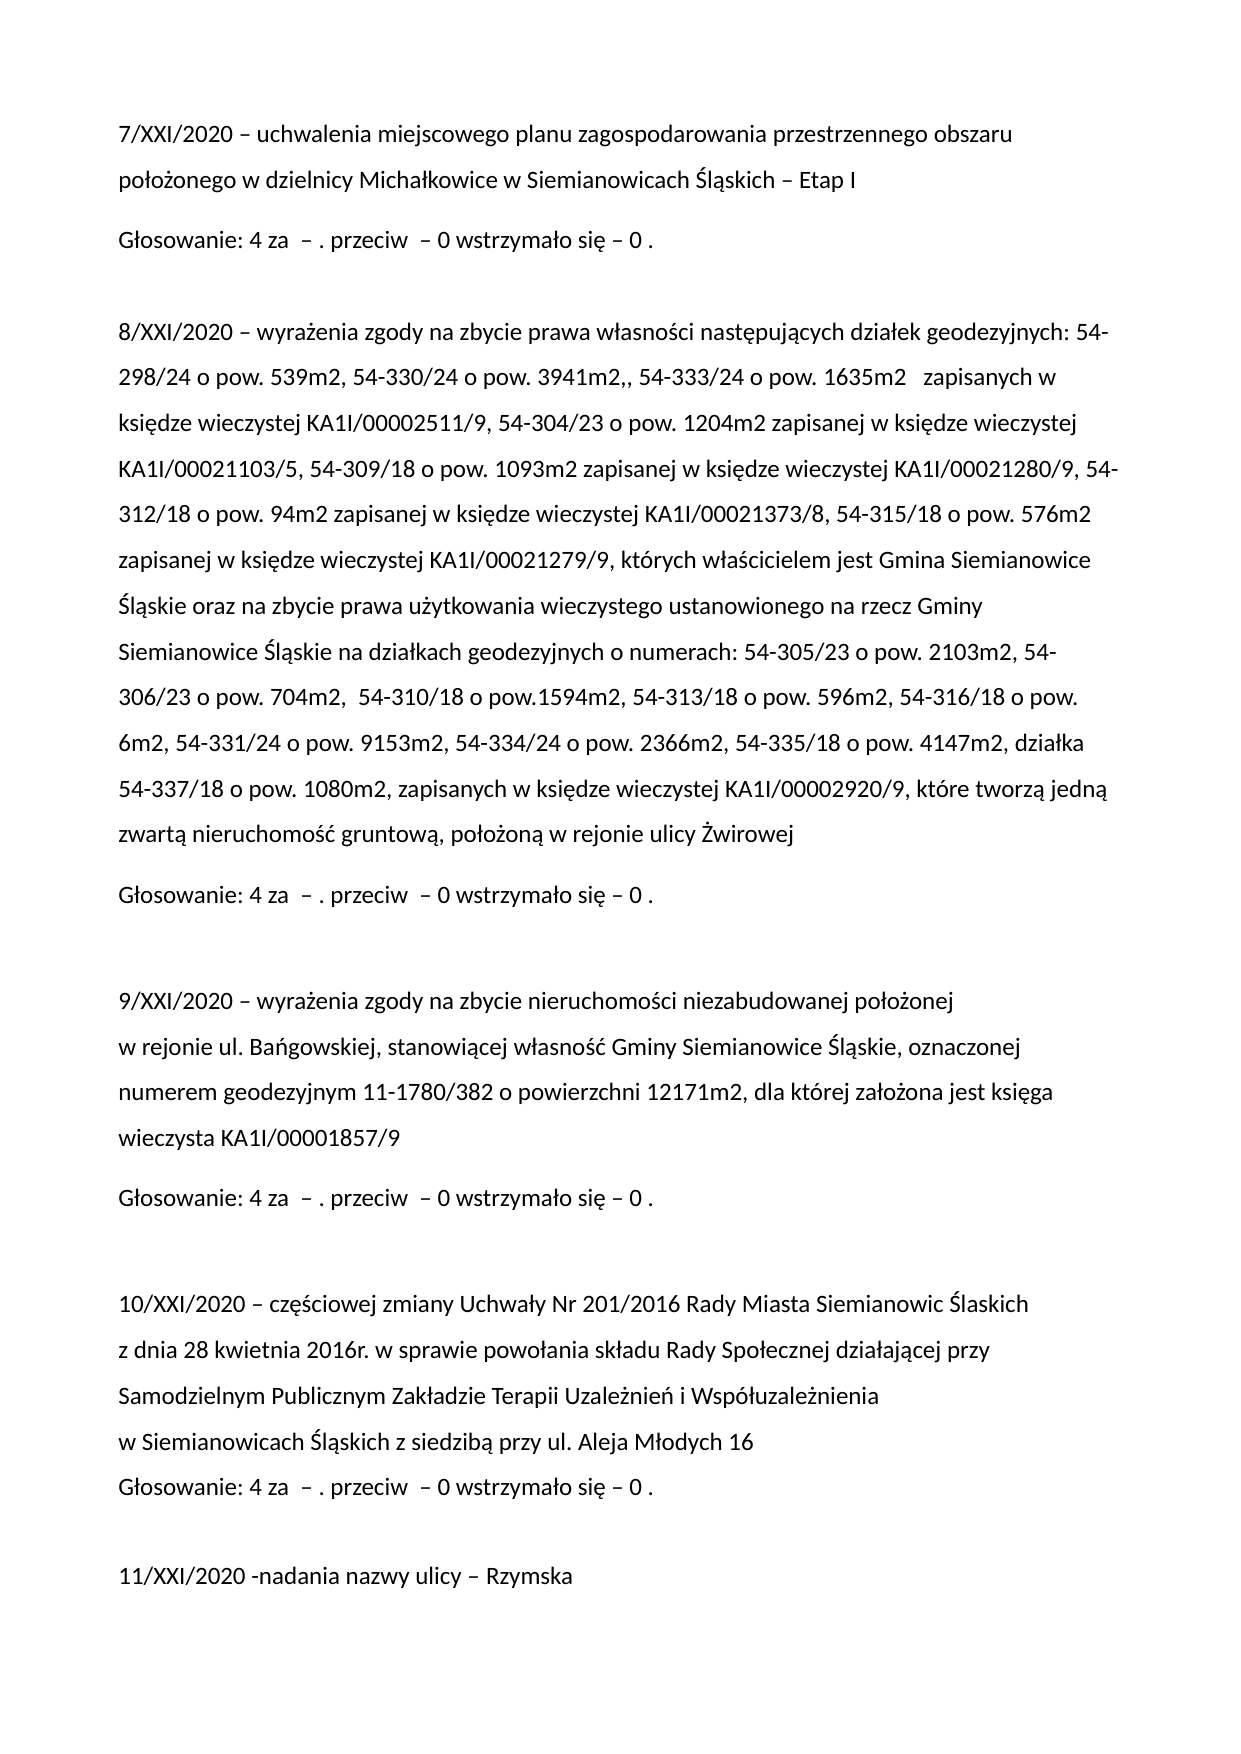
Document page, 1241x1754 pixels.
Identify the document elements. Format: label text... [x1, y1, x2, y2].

text 8/XXI/2020 – wyrażenia zgody na zbycie prawa własności następujących działek geodezyjnych: 54-298/24 o pow. 539m2, 54-330/24 o pow. 3941m2,, 54-333/24 o pow. 1635m2 zapisanych w księdze wieczystej KA1I/00002511/9, 54-304/23 o pow. 1204m2 zapisanej w księdze wieczystej KA1I/00021103/5, 54-309/18 o pow. 1093m2 zapisanej w księdze wieczystej KA1I/00021280/9, 54-312/18 o pow. 94m2 zapisanej w księdze wieczystej KA1I/00021373/8, 54-315/18 o pow. 576m2 zapisanej w księdze wieczystej KA1I/00021279/9, których właścicielem jest Gmina Siemianowice Śląskie oraz na zbycie prawa użytkowania wieczystego ustanowionego na rzecz Gminy Siemianowice Śląskie na działkach geodezyjnych o numerach: 54-305/23 o pow. 2103m2, 54-306/23 o pow. 704m2, 54-310/18 o pow.1594m2, 54-313/18 o pow. 596m2, 54-316/18 o pow. 6m2, 54-331/24 o pow. 9153m2, 54-334/24 o pow. 2366m2, 54-335/18 o pow. 4147m2, działka 54-337/18 o pow. 1080m2, zapisanych w księdze wieczystej KA1I/00002920/9, które tworzą jedną zwartą nieruchomość gruntową, położoną w rejonie ulicy Żwirowej [118, 316, 1122, 849]
text Głosowanie: 4 za – . przeciw – 0 wstrzymało się – 0 . [118, 1471, 1122, 1502]
text Głosowanie: 4 za – . przeciw – 0 wstrzymało się – 0 . [118, 879, 1122, 909]
text 11/XXI/2020 -nadania nazwy ulicy – Rzymska [118, 1560, 1122, 1591]
text 7/XXI/2020 – uchwalenia miejscowego planu zagospodarowania przestrzennego obszaru położonego w dzielnicy Michałkowice w Siemianowicach Śląskich – Etap I [118, 118, 1122, 194]
text Głosowanie: 4 za – . przeciw – 0 wstrzymało się – 0 . [118, 1182, 1122, 1213]
text 10/XXI/2020 – częściowej zmiany Uchwały Nr 201/2016 Rady Miasta Siemianowic Ślaskich z dnia 28 kwietnia 2016r. w sprawie powołania składu Rady Społecznej działającej przy Samodzielnym Publicznym Zakładzie Terapii Uzależnień i Współuzależnienia w Siemianowicach Śląskich z siedzibą przy ul. Aleja Młodych 16 [118, 1288, 1122, 1456]
text Głosowanie: 4 za – . przeciw – 0 wstrzymało się – 0 . [118, 224, 1122, 255]
text 9/XXI/2020 – wyrażenia zgody na zbycie nieruchomości niezabudowanej położonej w rejonie ul. Bańgowskiej, stanowiącej własność Gminy Siemianowice Śląskie, oznaczonej numerem geodezyjnym 11-1780/382 o powierzchni 12171m2, dla której założona jest księga wieczysta KA1I/00001857/9 [118, 985, 1122, 1153]
